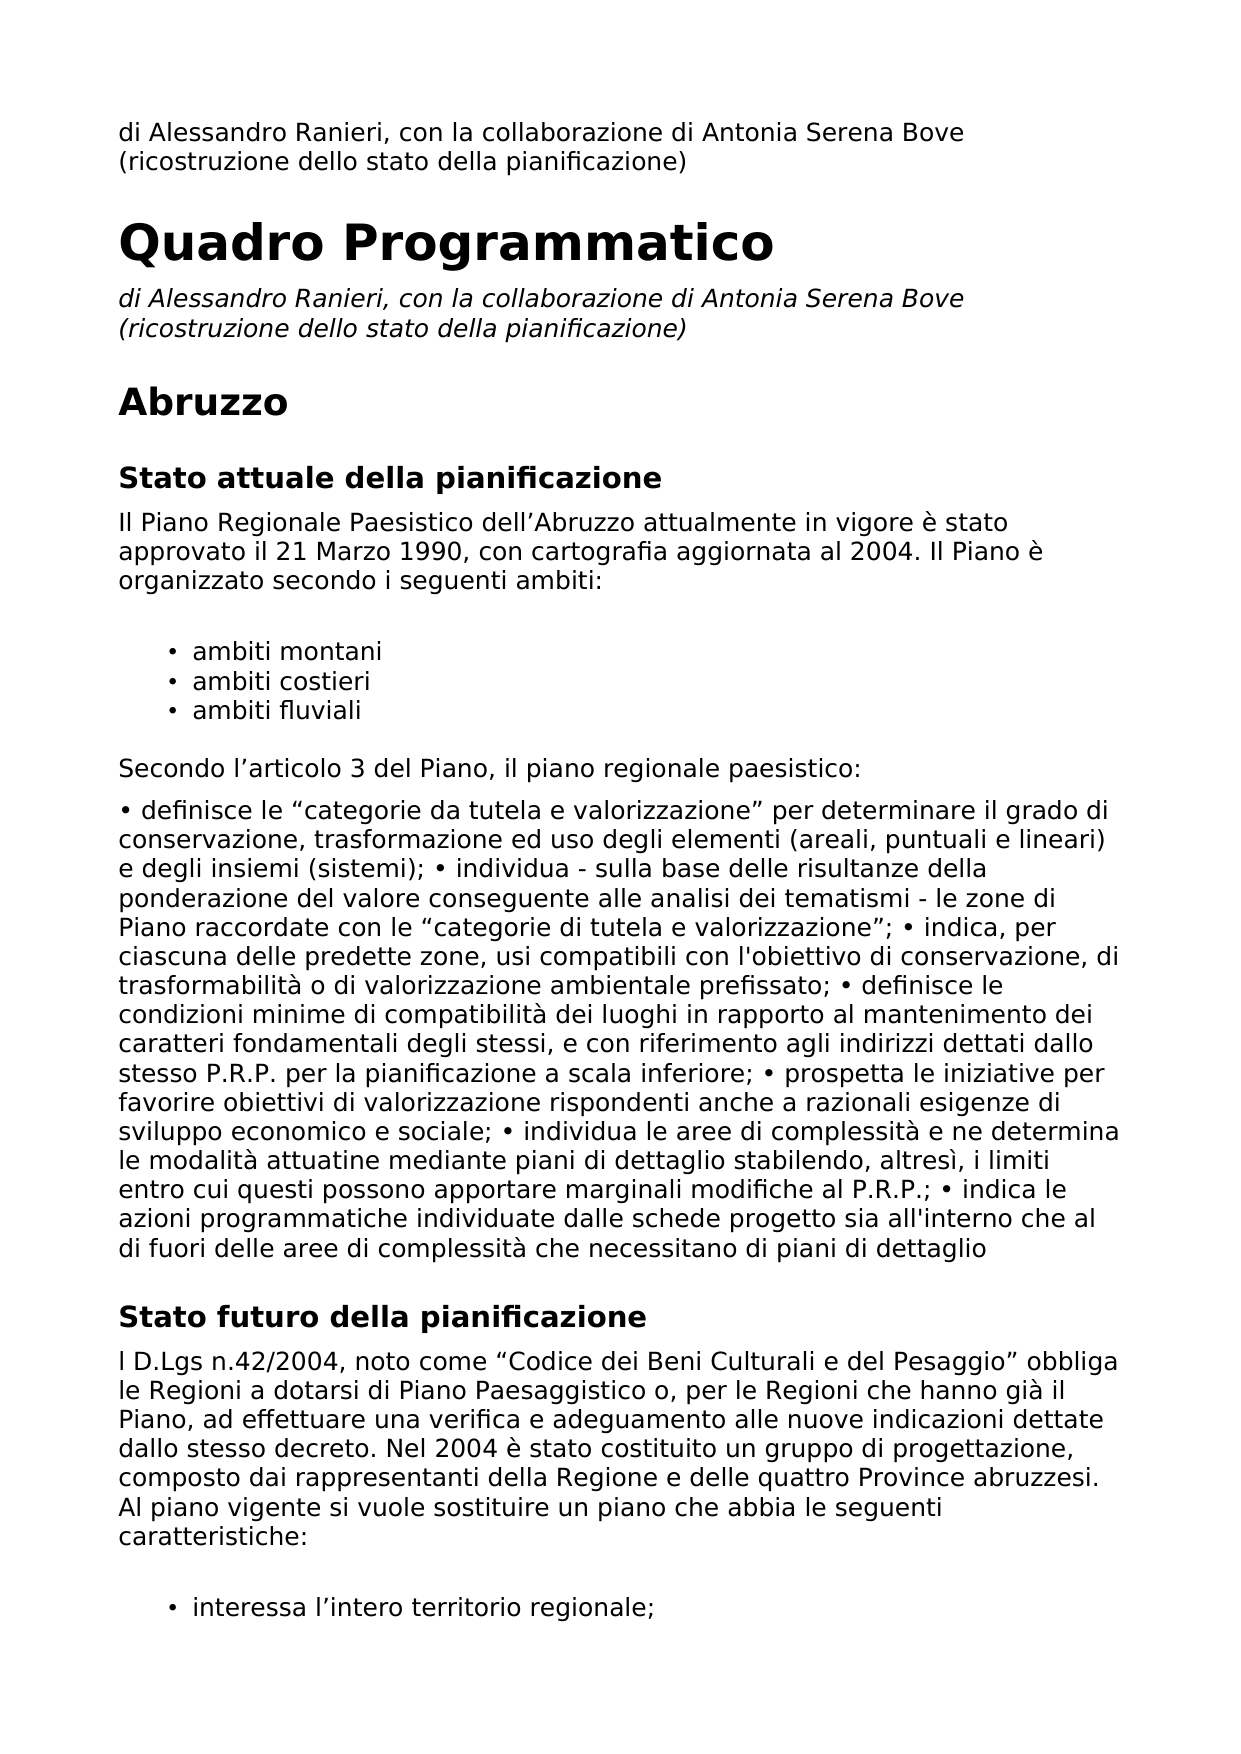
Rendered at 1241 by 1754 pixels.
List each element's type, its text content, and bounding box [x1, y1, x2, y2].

text di Alessandro Ranieri, con la collaborazione di Antonia Serena Bove (ricostruzione dello stato della pianificazione) [118, 285, 1122, 343]
list ambiti montani [177, 638, 1122, 667]
list ambiti costieri [177, 667, 1122, 696]
list interessa l’intero territorio regionale; [177, 1593, 1122, 1622]
text l D.Lgs n.42/2004, noto come “Codice dei Beni Culturali e del Pesaggio” obbliga le Regioni a dotarsi di Piano Paesaggistico o, per le Regioni che hanno già il Piano, ad effettuare una verifica e adeguamento alle nuove indicazioni dettate dallo stesso decreto. Nel 2004 è stato costituito un gruppo di progettazione, composto dai rappresentanti della Regione e delle quattro Province abruzzesi. Al piano vigente si vuole sostituire un piano che abbia le seguenti caratteristiche: [118, 1347, 1122, 1551]
text di Alessandro Ranieri, con la collaborazione di Antonia Serena Bove (ricostruzione dello stato della pianificazione) [118, 118, 1122, 176]
text • definisce le “categorie da tutela e valorizzazione” per determinare il grado di conservazione, trasformazione ed uso degli elementi (areali, puntuali e lineari) e degli insiemi (sistemi); • individua - sulla base delle risultanze della ponderazione del valore conseguente alle analisi dei tematismi - le zone di Piano raccordate con le “categorie di tutela e valorizzazione”; • indica, per ciascuna delle predette zone, usi compatibili con l'obiettivo di conservazione, di trasformabilità o di valorizzazione ambientale prefissato; • definisce le condizioni minime di compatibilità dei luoghi in rapporto al mantenimento dei caratteri fondamentali degli stessi, e con riferimento agli indirizzi dettati dallo stesso P.R.P. per la pianificazione a scala inferiore; • prospetta le iniziative per favorire obiettivi di valorizzazione rispondenti anche a razionali esigenze di sviluppo economico e sociale; • individua le aree di complessità e ne determina le modalità attuatine mediante piani di dettaglio stabilendo, altresì, i limiti entro cui questi possono apportare marginali modifiche al P.R.P.; • indica le azioni programmatiche individuate dalle schede progetto sia all'interno che al di fuori delle aree di complessità che necessitano di piani di dettaglio [118, 796, 1122, 1263]
subtitle Stato attuale della pianificazione [118, 462, 1122, 496]
list ambiti fluviali [177, 696, 1122, 725]
subtitle Quadro Programmatico [118, 214, 1122, 272]
text Secondo l’articolo 3 del Piano, il piano regionale paesistico: [118, 754, 1122, 784]
subtitle Stato futuro della pianificazione [118, 1300, 1122, 1334]
text Il Piano Regionale Paesistico dell’Abruzzo attualmente in vigore è stato approvato il 21 Marzo 1990, con cartografia aggiornata al 2004. Il Piano è organizzato secondo i seguenti ambiti: [118, 508, 1122, 596]
subtitle Abruzzo [118, 381, 1122, 424]
